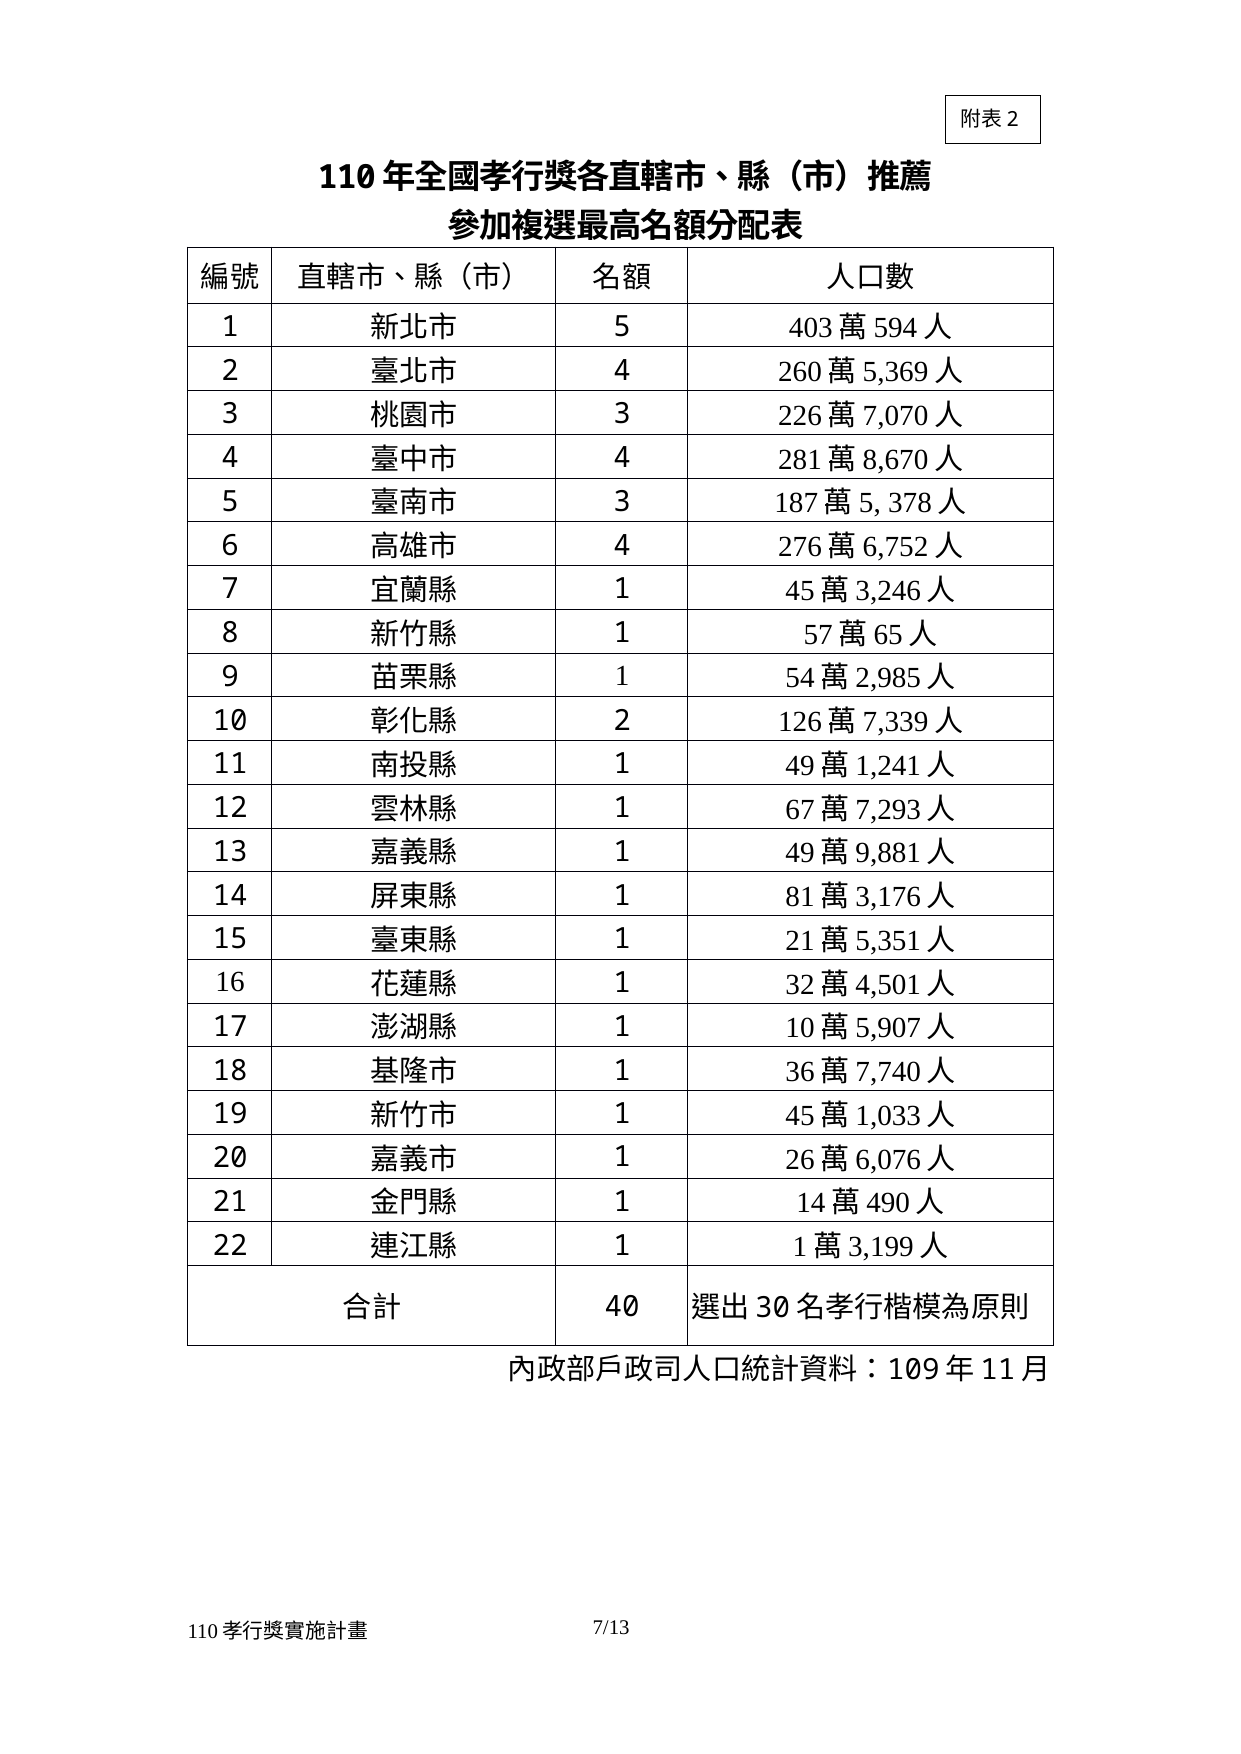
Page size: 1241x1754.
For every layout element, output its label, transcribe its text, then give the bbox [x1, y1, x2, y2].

table_cell 1 [556, 1047, 687, 1090]
table_cell 32萬4,501人 [688, 960, 1053, 1002]
table_cell 臺北市 [272, 347, 555, 390]
table_cell 14 [188, 872, 271, 915]
table_header 直轄市、縣（市） [272, 248, 555, 302]
table_cell 36萬7,740人 [688, 1047, 1053, 1090]
table_cell 澎湖縣 [272, 1004, 555, 1046]
table_cell 10 [188, 697, 271, 740]
text 110年全國孝行獎各直轄市、縣（市）推薦 [198, 150, 1053, 198]
table_header 人口數 [688, 248, 1053, 302]
table_cell 屏東縣 [272, 872, 555, 915]
table_cell 合計 [188, 1266, 555, 1344]
table_cell 新竹縣 [272, 610, 555, 652]
table_cell 5 [188, 479, 271, 521]
table_cell 1 [556, 610, 687, 652]
table_cell 1 [556, 829, 687, 871]
table_cell 1 [556, 1091, 687, 1134]
table_cell 187萬5, 378人 [688, 479, 1053, 521]
table_cell 1 [556, 960, 687, 1002]
table_cell 新北市 [272, 304, 555, 346]
table_cell 281萬8,670人 [688, 435, 1053, 477]
table_cell 49萬1,241人 [688, 741, 1053, 784]
table_cell 南投縣 [272, 741, 555, 784]
table_cell 13 [188, 829, 271, 871]
table_cell 10萬5,907人 [688, 1004, 1053, 1046]
table_cell 花蓮縣 [272, 960, 555, 1002]
table_cell 2 [188, 347, 271, 390]
table_cell 276萬6,752人 [688, 522, 1053, 565]
table_cell 21萬5,351人 [688, 916, 1053, 959]
table_cell 3 [556, 391, 687, 434]
table_cell 高雄市 [272, 522, 555, 565]
table_cell 12 [188, 785, 271, 827]
table_cell 臺南市 [272, 479, 555, 521]
table_cell 20 [188, 1135, 271, 1177]
table_cell 54萬2,985人 [688, 654, 1053, 696]
text [946, 96, 1040, 143]
table_cell 22 [188, 1222, 271, 1265]
table_cell 19 [188, 1091, 271, 1134]
table_cell 9 [188, 654, 271, 696]
table_cell 1 [556, 1222, 687, 1265]
table_cell 桃園市 [272, 391, 555, 434]
table_cell 宜蘭縣 [272, 566, 555, 609]
table_cell 1 [556, 872, 687, 915]
table_cell 40 [556, 1266, 687, 1344]
table_cell 403萬594人 [688, 304, 1053, 346]
table_cell 選出30名孝行楷模為原則 [688, 1266, 1053, 1344]
table_cell 4 [188, 435, 271, 477]
table_cell 新竹市 [272, 1091, 555, 1134]
table_cell 226萬7,070人 [688, 391, 1053, 434]
table_cell 4 [556, 435, 687, 477]
table_cell 45萬3,246人 [688, 566, 1053, 609]
table_cell 260萬5,369人 [688, 347, 1053, 390]
table_cell 16 [188, 960, 271, 1002]
table_cell 內政部戶政司人口統計資料：109年11月 [187, 1346, 1053, 1424]
table_cell 嘉義市 [272, 1135, 555, 1177]
table_cell 11 [188, 741, 271, 784]
table_header 名額 [556, 248, 687, 302]
table_cell 1 [188, 304, 271, 346]
table_cell 1萬3,199人 [688, 1222, 1053, 1265]
table_cell 57萬65人 [688, 610, 1053, 652]
table_cell 8 [188, 610, 271, 652]
table_cell 雲林縣 [272, 785, 555, 827]
table_cell 臺東縣 [272, 916, 555, 959]
table_cell 彰化縣 [272, 697, 555, 740]
text 參加複選最高名額分配表 [198, 198, 1053, 247]
table_cell 1 [556, 785, 687, 827]
table_cell 苗栗縣 [272, 654, 555, 696]
table_header 編號 [188, 248, 271, 302]
table_cell 18 [188, 1047, 271, 1090]
table_cell 基隆市 [272, 1047, 555, 1090]
table_cell 67萬7,293人 [688, 785, 1053, 827]
table_cell 45萬1,033人 [688, 1091, 1053, 1134]
table_cell 5 [556, 304, 687, 346]
table_cell 金門縣 [272, 1179, 555, 1221]
table_cell 1 [556, 566, 687, 609]
table_cell 3 [556, 479, 687, 521]
table_cell 81萬3,176人 [688, 872, 1053, 915]
table_cell 7 [188, 566, 271, 609]
table_cell 4 [556, 522, 687, 565]
table_cell 1 [556, 916, 687, 959]
table_cell 6 [188, 522, 271, 565]
table_cell 嘉義縣 [272, 829, 555, 871]
table_cell 1 [556, 1135, 687, 1177]
table_cell 126萬7,339人 [688, 697, 1053, 740]
table_cell 21 [188, 1179, 271, 1221]
table_cell 2 [556, 697, 687, 740]
table_cell 連江縣 [272, 1222, 555, 1265]
table_cell 14萬490人 [688, 1179, 1053, 1221]
table_cell 49萬9,881人 [688, 829, 1053, 871]
table_cell 15 [188, 916, 271, 959]
table_cell 26萬6,076人 [688, 1135, 1053, 1177]
table_cell 3 [188, 391, 271, 434]
table_cell 4 [556, 347, 687, 390]
table_cell 1 [556, 741, 687, 784]
table_cell 1 [556, 654, 687, 696]
table_cell 臺中市 [272, 435, 555, 477]
text 附表2 [960, 103, 1026, 133]
table_cell 1 [556, 1004, 687, 1046]
table_cell 1 [556, 1179, 687, 1221]
table_cell 17 [188, 1004, 271, 1046]
